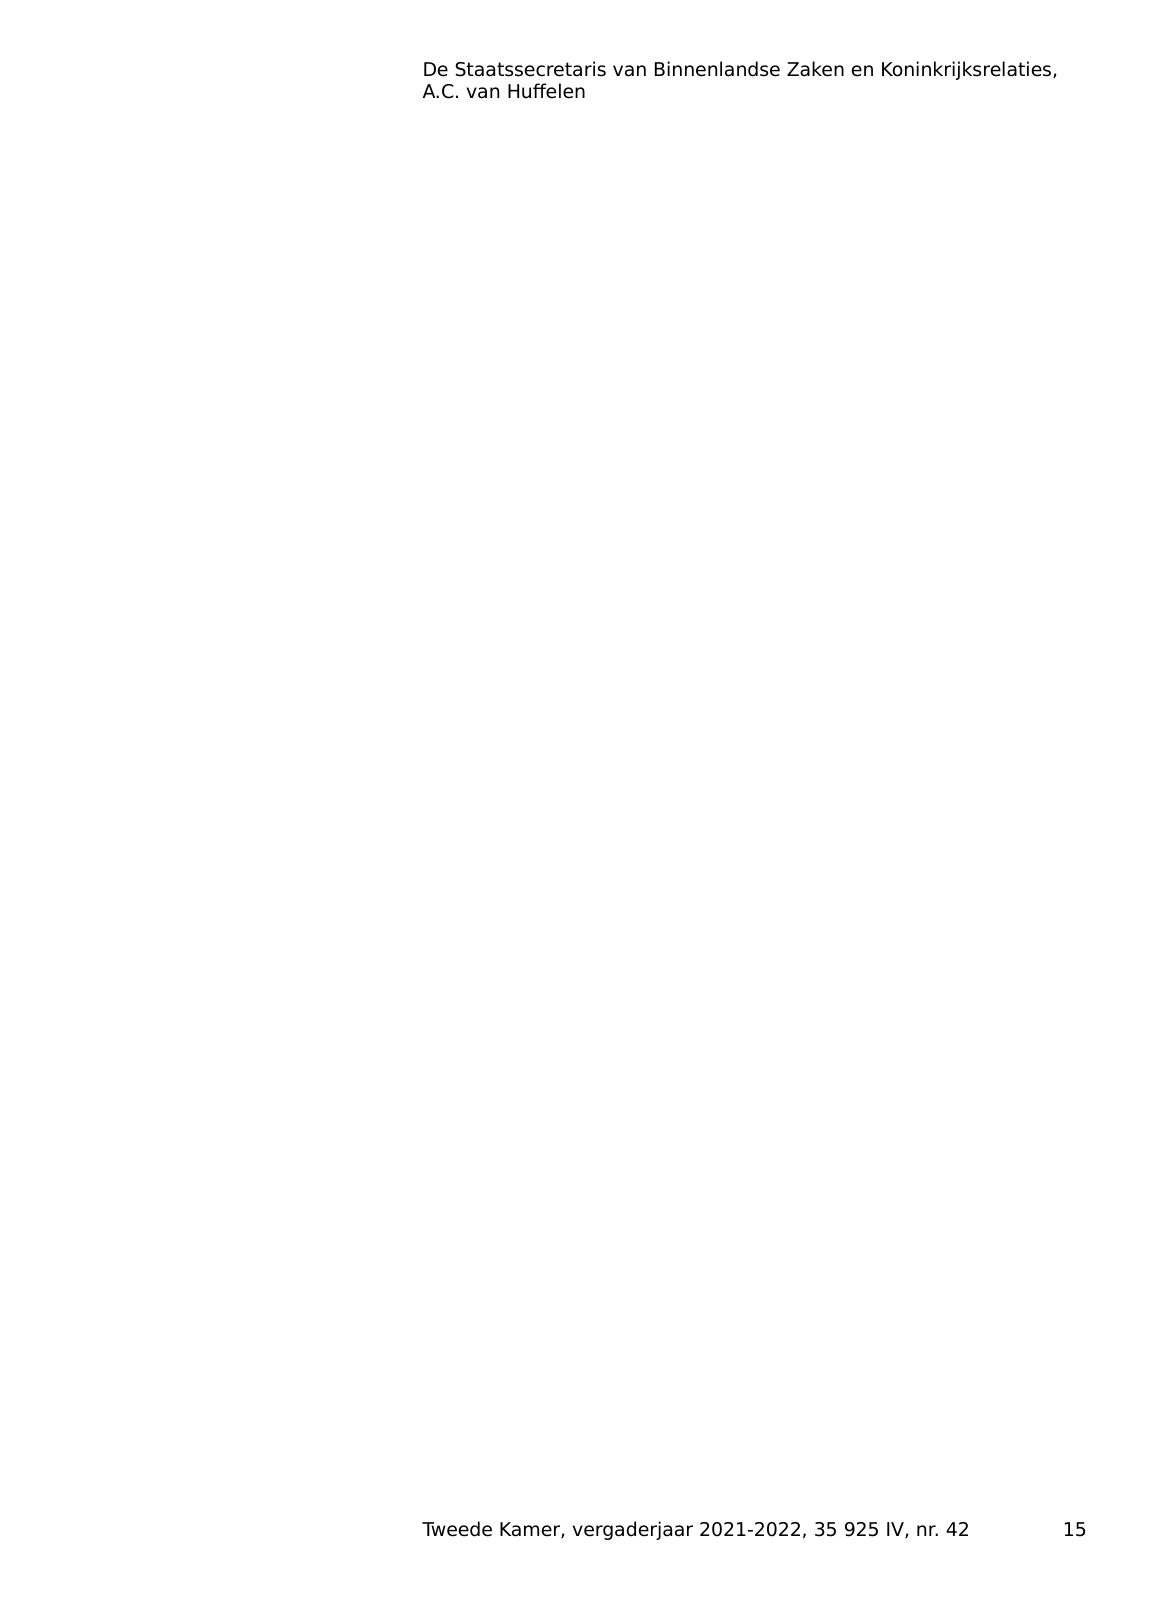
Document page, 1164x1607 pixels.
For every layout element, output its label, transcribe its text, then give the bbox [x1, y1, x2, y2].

text De Staatssecretaris van Binnenlandse Zaken en Koninkrijksrelaties, A.C. van Huffelen [422, 59, 1087, 103]
